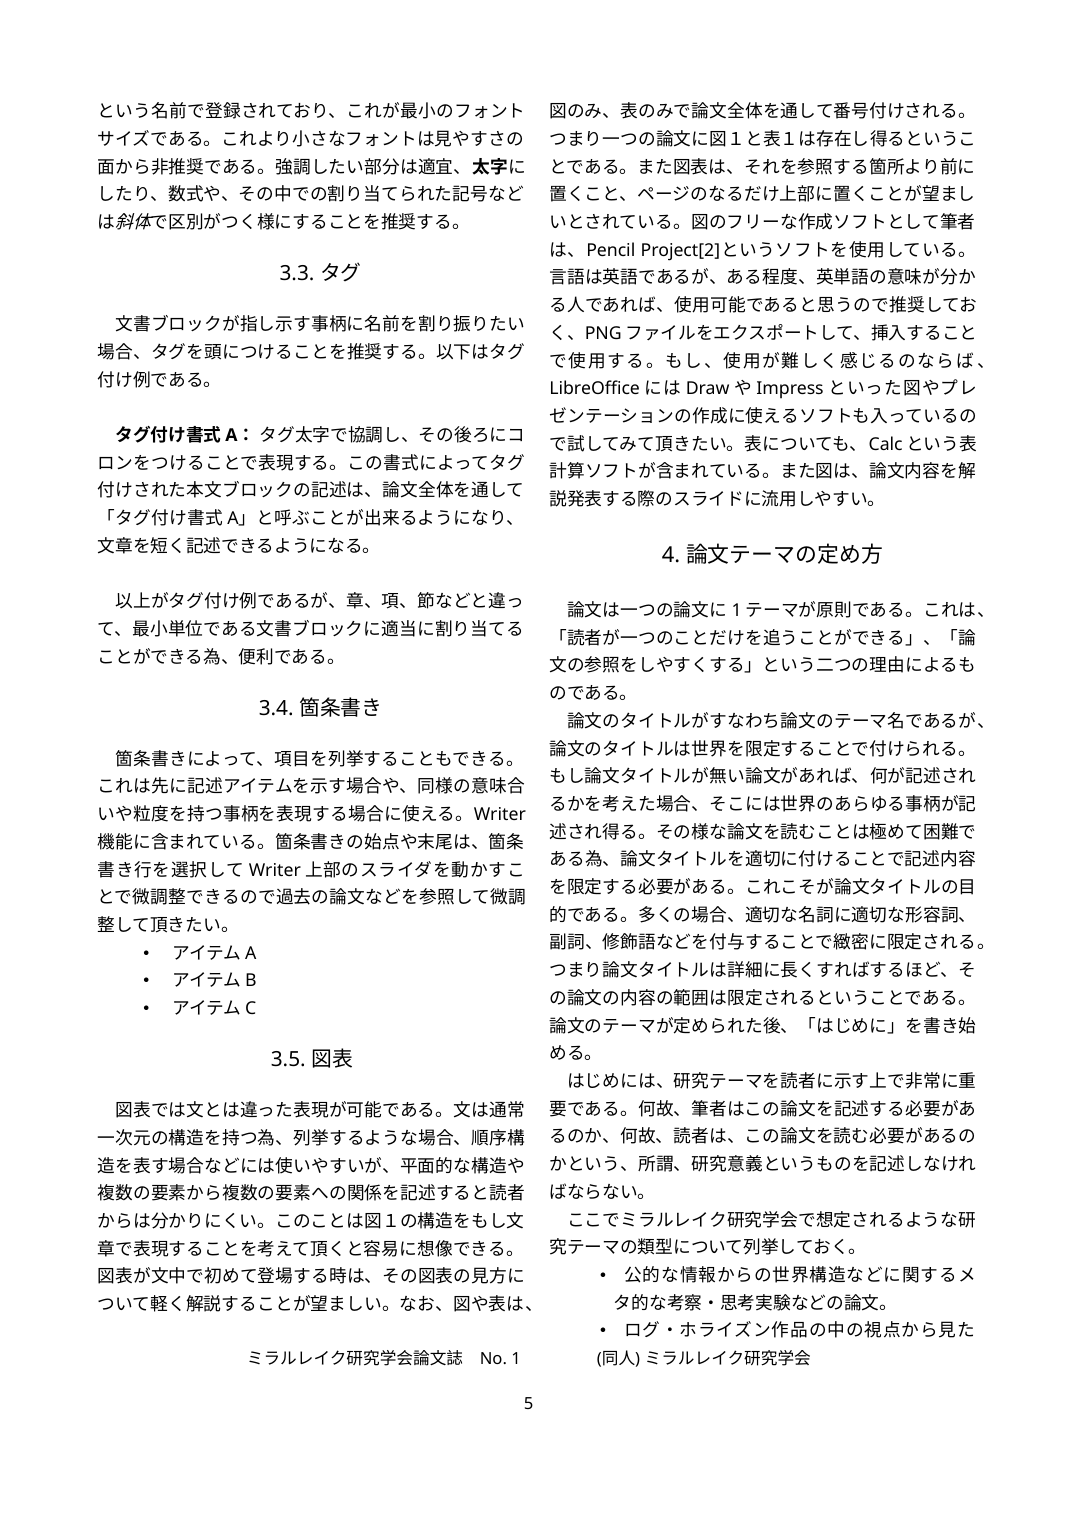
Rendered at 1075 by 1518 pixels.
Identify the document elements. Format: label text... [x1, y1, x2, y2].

text 3.3. タグ [103, 244, 537, 299]
text 図表では文とは違った表現が可能である。文は通常一次元の構造を持つ為、列挙するような場合、順序構造を表す場合などには使いやすいが、平面的な構造や複数の要素から複数の要素への関係を記述すると読者からは分かりにくい。このことは図１の構造をもし文章で表現することを考えて頂くと容易に想像できる。図表が文中で初めて登場する時は、その図表の見方について軽く解説することが望ましい。なお、図や表は、図のみ、表のみで論文全体を通して番号付けされる。つまり一つの論文に図１と表１は存在し得るということである。また図表は、それを参照する箇所より前に置くこと、ページのなるだけ上部に置くことが望ましいとされている。図のフリーな作成ソフトとして筆者は、Pencil Project[2]というソフトを使用している。言語は英語であるが、ある程度、英単語の意味が分かる人であれば、使用可能であると思うので推奨しておく、PNGファイルをエクスポートして、挿入することで使用する。もし、使用が難しく感じるのならば、LibreOfficeにはDrawやImpressといった図やプレゼンテーションの作成に使えるソフトも入っているので試してみて頂きたい。表についても、Calcという表計算ソフトが含まれている。また図は、論文内容を解説発表する際のスライドに流用しやすい。 [97, 1095, 526, 1317]
text タグ付け書式A： タグ太字で協調し、その後ろにコロンをつけることで表現する。この書式によってタグ付けされた本文ブロックの記述は、論文全体を通して「タグ付け書式A」と呼ぶことが出来るようになり、文章を短く記述できるようになる。 [97, 420, 526, 558]
list ログ・ホライズン作品の中の視点から見た [600, 1315, 977, 1343]
text 箇条書きによって、項目を列挙することもできる。これは先に記述アイテムを示す場合や、同様の意味合いや粒度を持つ事柄を表現する場合に使える。Writer機能に含まれている。箇条書きの始点や末尾は、箇条書き行を選択してWriter上部のスライダを動かすことで微調整できるので過去の論文などを参照して微調整して頂きたい。 [97, 744, 526, 938]
list アイテムC [143, 993, 526, 1021]
text 論文は一つの論文に1テーマが原則である。これは、「読者が一つのことだけを追うことができる」、「論文の参照をしやすくする」という二つの理由によるものである。 [549, 595, 977, 706]
text はじめには、研究テーマを読者に示す上で非常に重要である。何故、筆者はこの論文を記述する必要があるのか、何故、読者は、この論文を読む必要があるのかという、所謂、研究意義というものを記述しなければならない。 [549, 1066, 977, 1204]
list アイテムB [143, 965, 526, 993]
text 論文のタイトルがすなわち論文のテーマ名であるが、論文のタイトルは世界を限定することで付けられる。もし論文タイトルが無い論文があれば、何が記述されるかを考えた場合、そこには世界のあらゆる事柄が記述され得る。その様な論文を読むことは極めて困難である為、論文タイトルを適切に付けることで記述内容を限定する必要がある。これこそが論文タイトルの目的である。多くの場合、適切な名詞に適切な形容詞、副詞、修飾語などを付与することで緻密に限定される。つまり論文タイトルは詳細に長くすればするほど、その論文の内容の範囲は限定されるということである。論文のテーマが定められた後、「はじめに」を書き始める。 [549, 706, 977, 1066]
list 公的な情報からの世界構造などに関するメタ的な考察・思考実験などの論文。 [600, 1260, 977, 1315]
text 文書ブロックが指し示す事柄に名前を割り振りたい場合、タグを頭につけることを推奨する。以下はタグ付け例である。 [97, 309, 526, 392]
text 3.4. 箇条書き [103, 679, 537, 734]
text 3.5. 図表 [86, 1030, 537, 1086]
text 図表では文とは違った表現が可能である。文は通常一次元の構造を持つ為、列挙するような場合、順序構造を表す場合などには使いやすいが、平面的な構造や複数の要素から複数の要素への関係を記述すると読者からは分かりにくい。このことは図１の構造をもし文章で表現することを考えて頂くと容易に想像できる。図表が文中で初めて登場する時は、その図表の見方について軽く解説することが望ましい。なお、図や表は、図のみ、表のみで論文全体を通して番号付けされる。つまり一つの論文に図１と表１は存在し得るということである。また図表は、それを参照する箇所より前に置くこと、ページのなるだけ上部に置くことが望ましいとされている。図のフリーな作成ソフトとして筆者は、Pencil Project[2]というソフトを使用している。言語は英語であるが、ある程度、英単語の意味が分かる人であれば、使用可能であると思うので推奨しておく、PNGファイルをエクスポートして、挿入することで使用する。もし、使用が難しく感じるのならば、LibreOfficeにはDrawやImpressといった図やプレゼンテーションの作成に使えるソフトも入っているので試してみて頂きたい。表についても、Calcという表計算ソフトが含まれている。また図は、論文内容を解説発表する際のスライドに流用しやすい。 [549, 96, 977, 512]
text 4. 論文テーマの定め方 [555, 526, 989, 581]
text という名前で登録されており、これが最小のフォントサイズである。これより小さなフォントは見やすさの面から非推奨である。強調したい部分は適宜、太字にしたり、数式や、その中での割り当てられた記号などは斜体で区別がつく様にすることを推奨する。 [97, 96, 526, 235]
text 以上がタグ付け例であるが、章、項、節などと違って、最小単位である文書ブロックに適当に割り当てることができる為、便利である。 [97, 586, 526, 669]
list アイテムA [143, 938, 526, 965]
text ここでミラルレイク研究学会で想定されるような研究テーマの類型について列挙しておく。 [549, 1204, 977, 1260]
